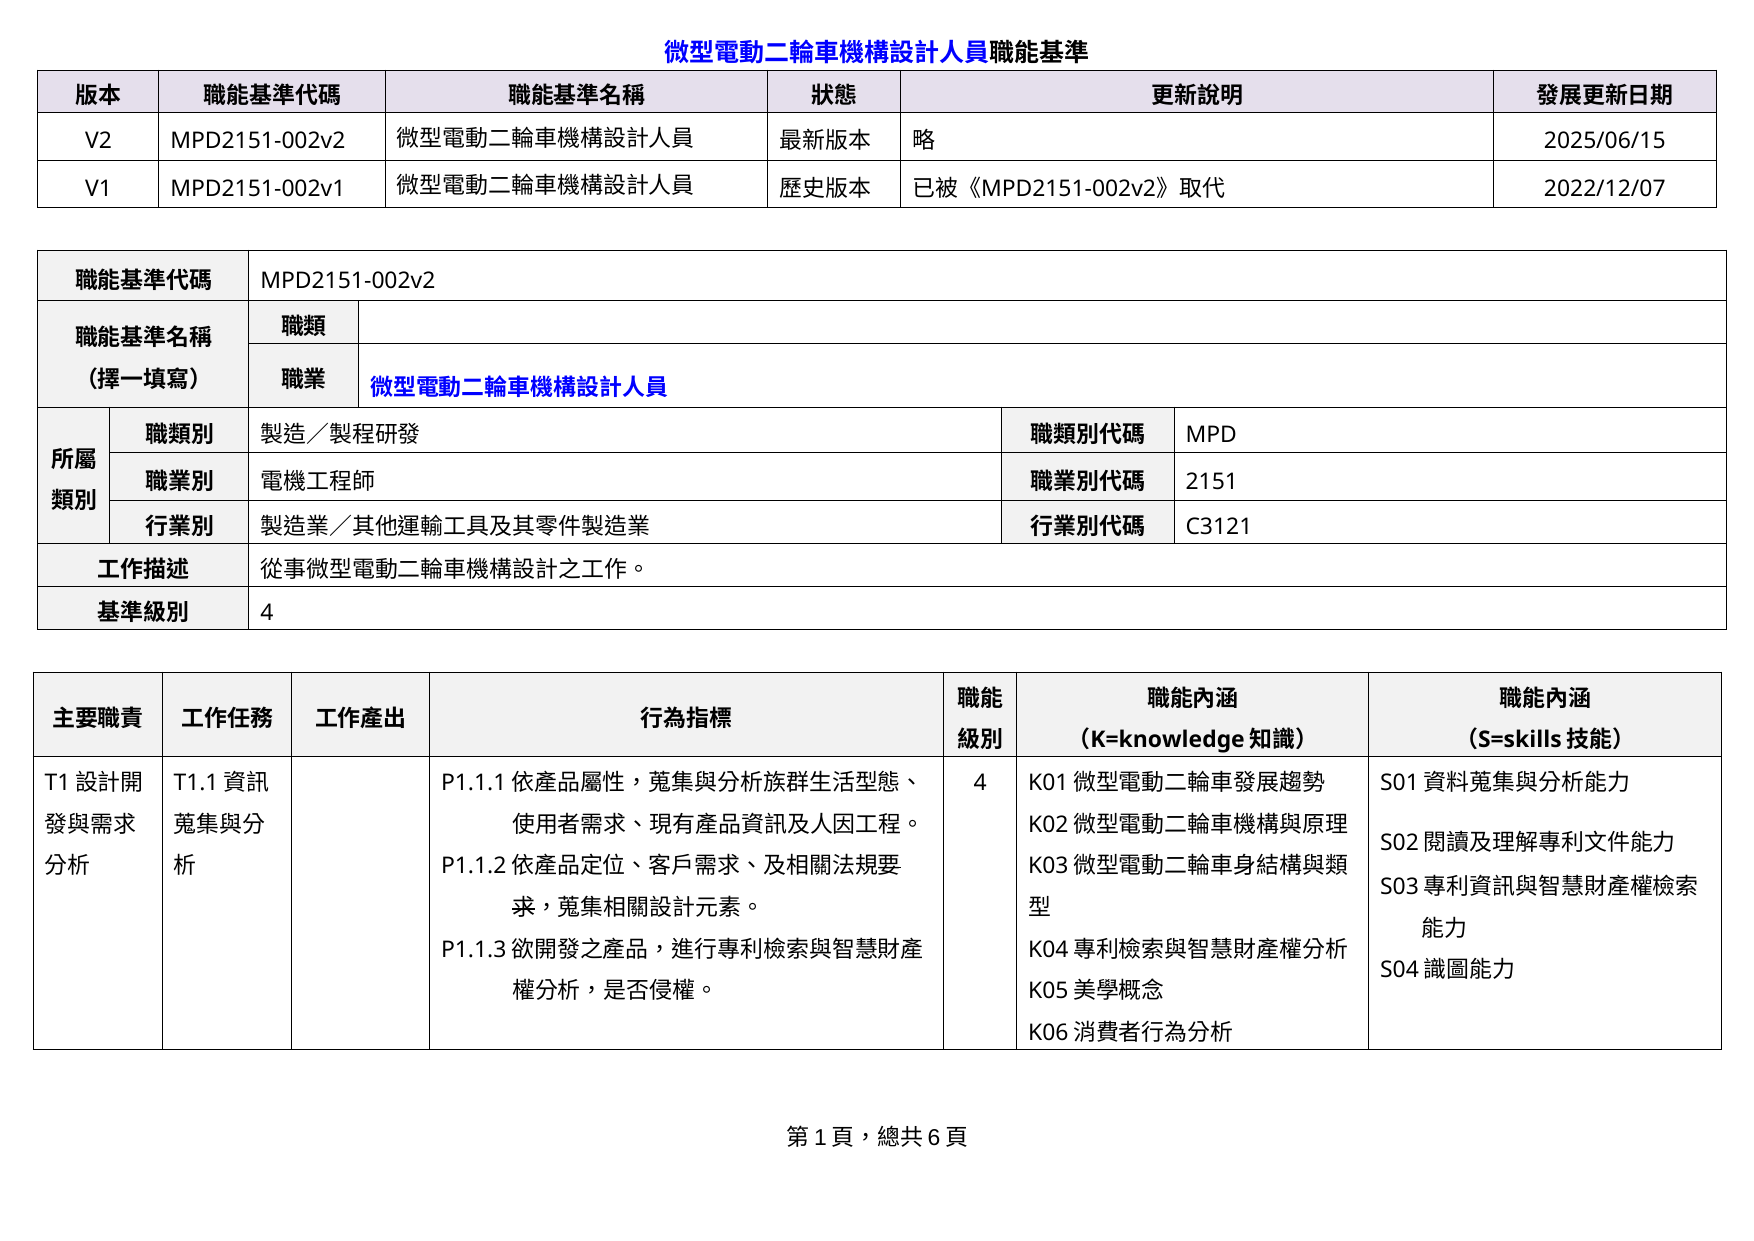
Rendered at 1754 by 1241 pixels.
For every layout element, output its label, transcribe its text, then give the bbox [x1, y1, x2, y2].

table_cell T1.1資訊蒐集與分析 [163, 757, 291, 1049]
table_cell 2025/06/15 [1494, 113, 1716, 159]
table_header 工作產出 [292, 673, 429, 756]
table_cell 製造／製程研發 [249, 408, 1001, 452]
table_header 職能基準代碼 [159, 71, 385, 112]
table_header 版本 [38, 71, 158, 112]
table_cell 行業別代碼 [1002, 501, 1174, 543]
table_cell 職業 [249, 344, 358, 407]
table_cell 2151 [1175, 453, 1726, 500]
table_cell 略 [901, 113, 1493, 159]
table_cell 4 [944, 757, 1016, 1049]
table_header 行為指標 [430, 673, 943, 756]
table_cell 職類別代碼 [1002, 408, 1174, 452]
table_header 更新說明 [901, 71, 1493, 112]
table_cell 職業別 [110, 453, 248, 500]
table_cell 歷史版本 [768, 161, 900, 207]
text 微型電動二輪車機構設計人員職能基準 [118, 28, 1636, 69]
table_header 主要職責 [34, 673, 162, 756]
table_header 職能內涵 （K=knowledge知識） [1017, 673, 1368, 756]
table_header MPD2151-002v2 [249, 251, 1726, 300]
table_cell 2022/12/07 [1494, 161, 1716, 207]
table_header 職能基準代碼 [38, 251, 248, 300]
table_cell 行業別 [110, 501, 248, 543]
table_cell V2 [38, 113, 158, 159]
table_cell 職能基準名稱 （擇一填寫） [38, 301, 248, 407]
table_header 職能內涵 （S=skills技能） [1369, 673, 1721, 756]
table_cell 基準級別 [38, 587, 248, 629]
table_cell 從事微型電動二輪車機構設計之工作。 [249, 544, 1726, 586]
table_cell 所屬類別 [38, 408, 109, 543]
table_header 職能 級別 [944, 673, 1016, 756]
table_cell MPD2151-002v1 [159, 161, 385, 207]
table_cell 微型電動二輪車機構設計人員 [386, 161, 767, 207]
table_cell K01微型電動二輪車發展趨勢 K02微型電動二輪車機構與原理 K03微型電動二輪車身結構與類型 K04專利檢索與智慧財產權分析 K05美學概念 K06消費者行為分析 [1017, 757, 1368, 1049]
table_cell MPD [1175, 408, 1726, 452]
table_cell 電機工程師 [249, 453, 1001, 500]
table_cell 職類別 [110, 408, 248, 452]
table_cell 職業別代碼 [1002, 453, 1174, 500]
table_cell 最新版本 [768, 113, 900, 159]
table_cell P1.1.1依產品屬性，蒐集與分析族群生活型態、使用者需求、現有產品資訊及人因工程。 P1.1.2依產品定位、客戶需求、及相關法規要求，蒐集相關設計元素。 P1.1.3欲開發之產品，進行專利檢索與智慧財產權分析，是否侵權。 [430, 757, 943, 1049]
table_cell [292, 757, 429, 1049]
table_cell V1 [38, 161, 158, 207]
table_cell 4 [249, 587, 1726, 629]
table_cell 工作描述 [38, 544, 248, 586]
table_header 發展更新日期 [1494, 71, 1716, 112]
table_cell 已被《MPD2151-002v2》取代 [901, 161, 1493, 207]
table_header 工作任務 [163, 673, 291, 756]
table_cell MPD2151-002v2 [159, 113, 385, 159]
table_cell 微型電動二輪車機構設計人員 [386, 113, 767, 159]
table_header 職能基準名稱 [386, 71, 767, 112]
table_cell 製造業／其他運輸工具及其零件製造業 [249, 501, 1001, 543]
table_header 狀態 [768, 71, 900, 112]
table_cell 職類 [249, 301, 358, 343]
table_cell T1設計開發與需求分析 [34, 757, 162, 1049]
table_cell C3121 [1175, 501, 1726, 543]
table_cell 微型電動二輪車機構設計人員 [359, 344, 1726, 407]
table_cell [359, 301, 1726, 343]
table_cell S01資料蒐集與分析能力 S02閱讀及理解專利文件能力 S03專利資訊與智慧財產權檢索能力 S04識圖能力 [1369, 757, 1721, 1049]
